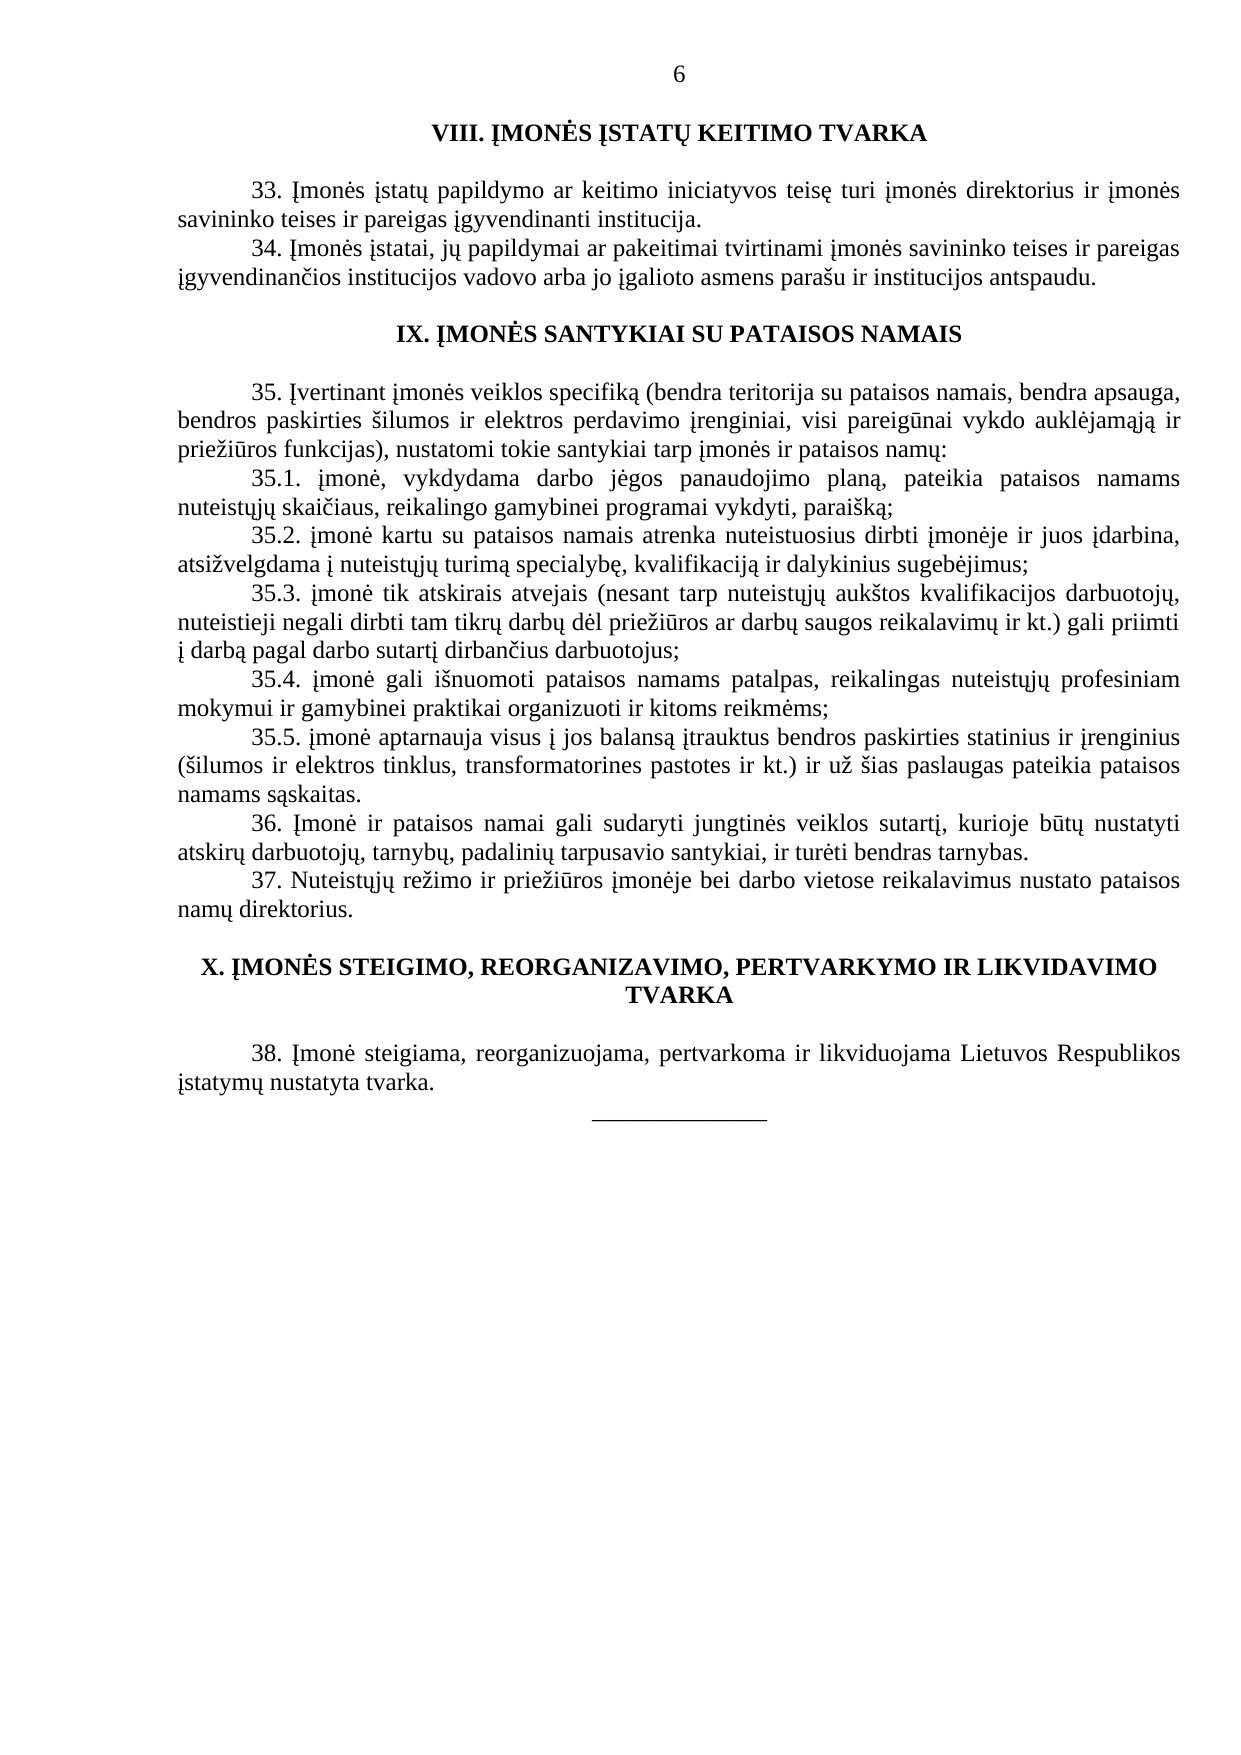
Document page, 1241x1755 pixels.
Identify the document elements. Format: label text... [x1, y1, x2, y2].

text 35. Įvertinant įmonės veiklos specifiką (bendra teritorija su pataisos namais, bendra apsauga, bendros paskirties šilumos ir elektros perdavimo įrenginiai, visi pareigūnai vykdo auklėjamąją ir priežiūros funkcijas), nustatomi tokie santykiai tarp įmonės ir pataisos namų: [177, 377, 1181, 463]
text 35.5. įmonė aptarnauja visus į jos balansą įtrauktus bendros paskirties statinius ir įrenginius (šilumos ir elektros tinklus, transformatorines pastotes ir kt.) ir už šias paslaugas pateikia pataisos namams sąskaitas. [177, 722, 1181, 808]
text 36. Įmonė ir pataisos namai gali sudaryti jungtinės veiklos sutartį, kurioje būtų nustatyti atskirų darbuotojų, tarnybų, padalinių tarpusavio santykiai, ir turėti bendras tarnybas. [177, 808, 1181, 866]
text 35.1. įmonė, vykdydama darbo jėgos panaudojimo planą, pateikia pataisos namams nuteistųjų skaičiaus, reikalingo gamybinei programai vykdyti, paraišką; [177, 463, 1181, 521]
text 37. Nuteistųjų režimo ir priežiūros įmonėje bei darbo vietose reikalavimus nustato pataisos namų direktorius. [177, 866, 1181, 923]
text 33. Įmonės įstatų papildymo ar keitimo iniciatyvos teisę turi įmonės direktorius ir įmonės savininko teises ir pareigas įgyvendinanti institucija. [177, 176, 1181, 233]
text ______________ [177, 1096, 1181, 1124]
text 35.2. įmonė kartu su pataisos namais atrenka nuteistuosius dirbti įmonėje ir juos įdarbina, atsižvelgdama į nuteistųjų turimą specialybę, kvalifikaciją ir dalykinius sugebėjimus; [177, 521, 1181, 578]
text 34. Įmonės įstatai, jų papildymai ar pakeitimai tvirtinami įmonės savininko teises ir pareigas įgyvendinančios institucijos vadovo arba jo įgalioto asmens parašu ir institucijos antspaudu. [177, 233, 1181, 291]
text 35.3. įmonė tik atskirais atvejais (nesant tarp nuteistųjų aukštos kvalifikacijos darbuotojų, nuteistieji negali dirbti tam tikrų darbų dėl priežiūros ar darbų saugos reikalavimų ir kt.) gali priimti į darbą pagal darbo sutartį dirbančius darbuotojus; [177, 578, 1181, 664]
text X. ĮMONĖS STEIGIMO, REORGANIZAVIMO, PERTVARKYMO IR LIKVIDAVIMO TVARKA [177, 952, 1181, 1009]
text IX. ĮMONĖS SANTYKIAI SU PATAISOS NAMAIS [177, 319, 1181, 348]
text 35.4. įmonė gali išnuomoti pataisos namams patalpas, reikalingas nuteistųjų profesiniam mokymui ir gamybinei praktikai organizuoti ir kitoms reikmėms; [177, 664, 1181, 722]
text 38. Įmonė steigiama, reorganizuojama, pertvarkoma ir likviduojama Lietuvos Respublikos įstatymų nustatyta tvarka. [177, 1038, 1181, 1096]
text VIII. ĮMONĖS ĮSTATŲ KEITIMO TVARKA [177, 118, 1181, 147]
